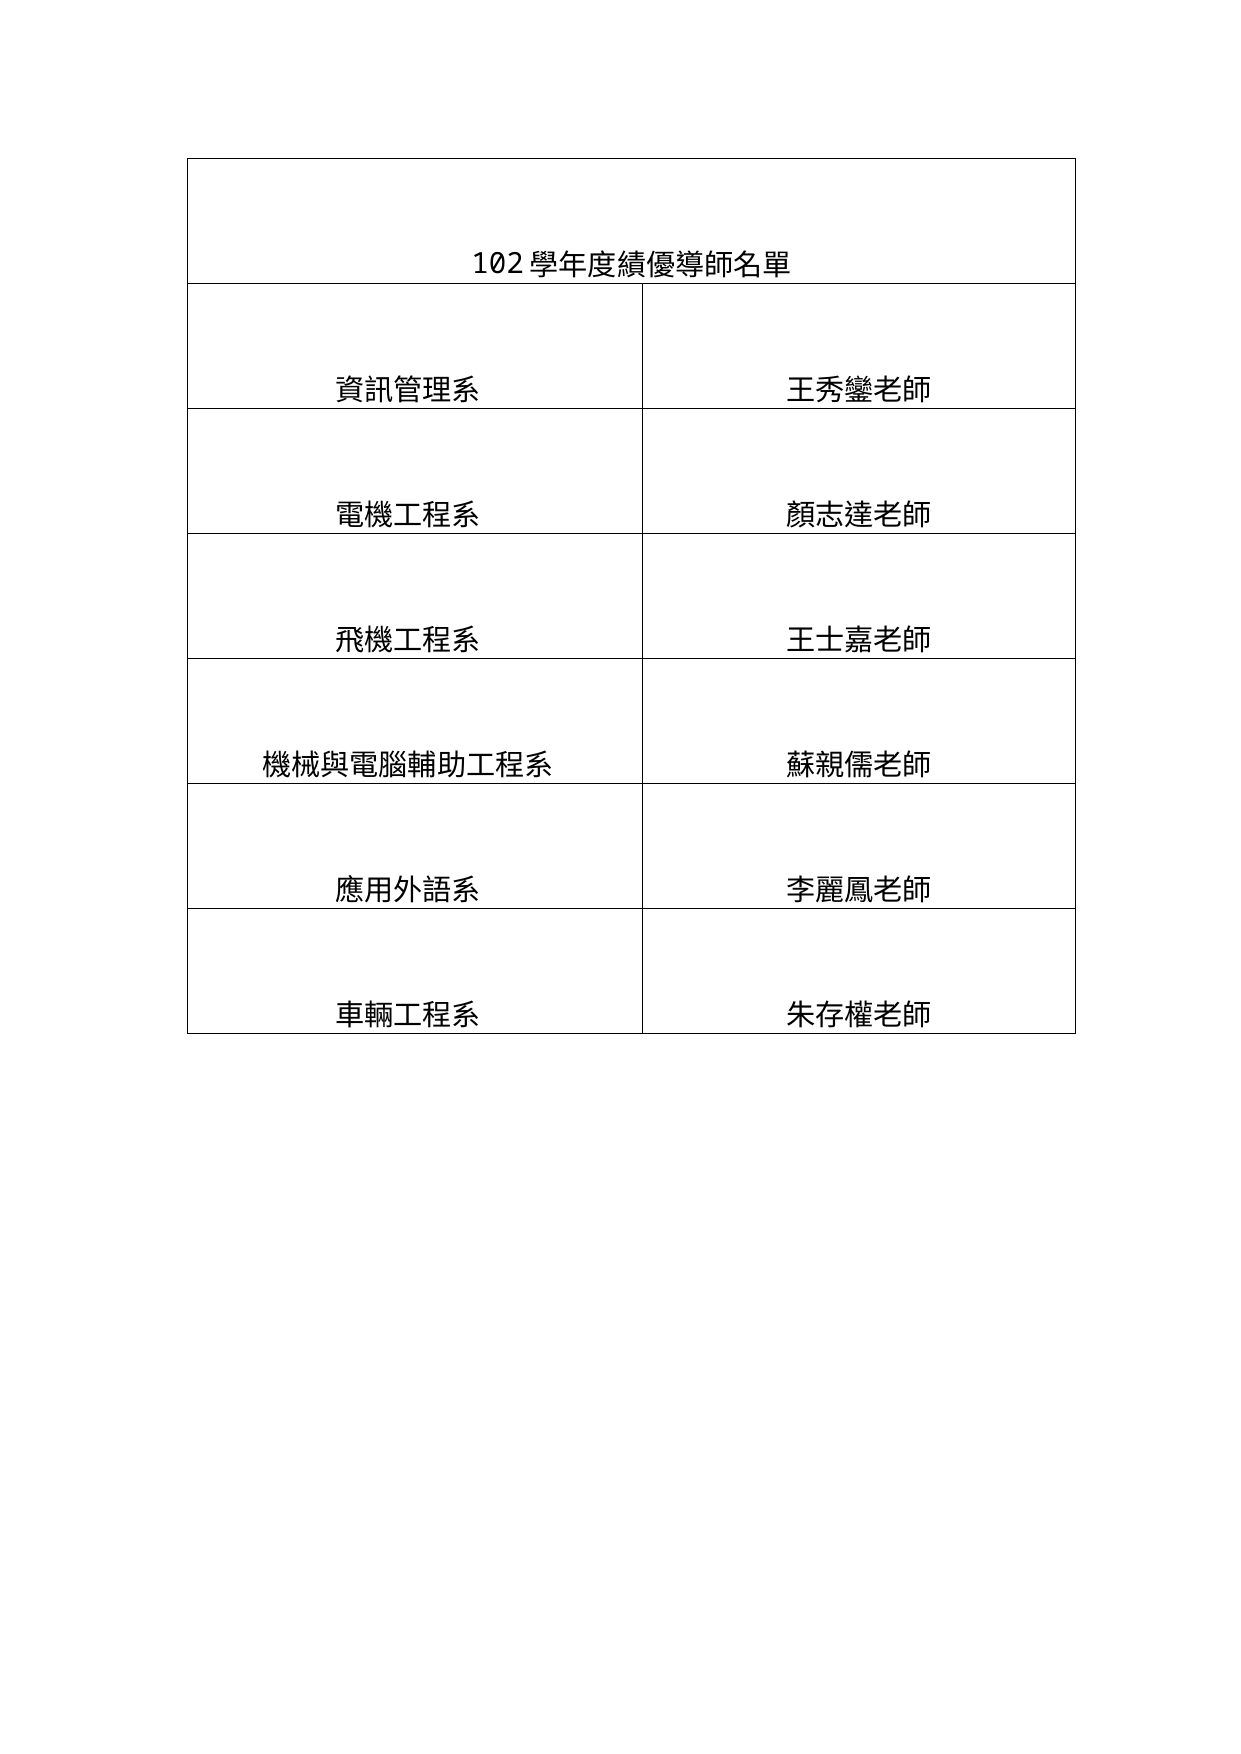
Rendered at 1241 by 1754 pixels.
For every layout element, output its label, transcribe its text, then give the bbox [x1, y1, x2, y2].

table_cell 飛機工程系 [188, 534, 642, 658]
table_cell 電機工程系 [188, 409, 642, 533]
table_cell 蘇親儒老師 [643, 659, 1075, 783]
table_cell 車輛工程系 [188, 909, 642, 1033]
table_cell 王士嘉老師 [643, 534, 1075, 658]
table_cell 資訊管理系 [188, 284, 642, 408]
table_cell 朱存權老師 [643, 909, 1075, 1033]
table_cell 李麗鳳老師 [643, 784, 1075, 908]
table_header 102學年度績優導師名單 [188, 159, 1075, 283]
table_cell 應用外語系 [188, 784, 642, 908]
table_cell 顏志達老師 [643, 409, 1075, 533]
table_cell 機械與電腦輔助工程系 [188, 659, 642, 783]
table_cell 王秀鑾老師 [643, 284, 1075, 408]
